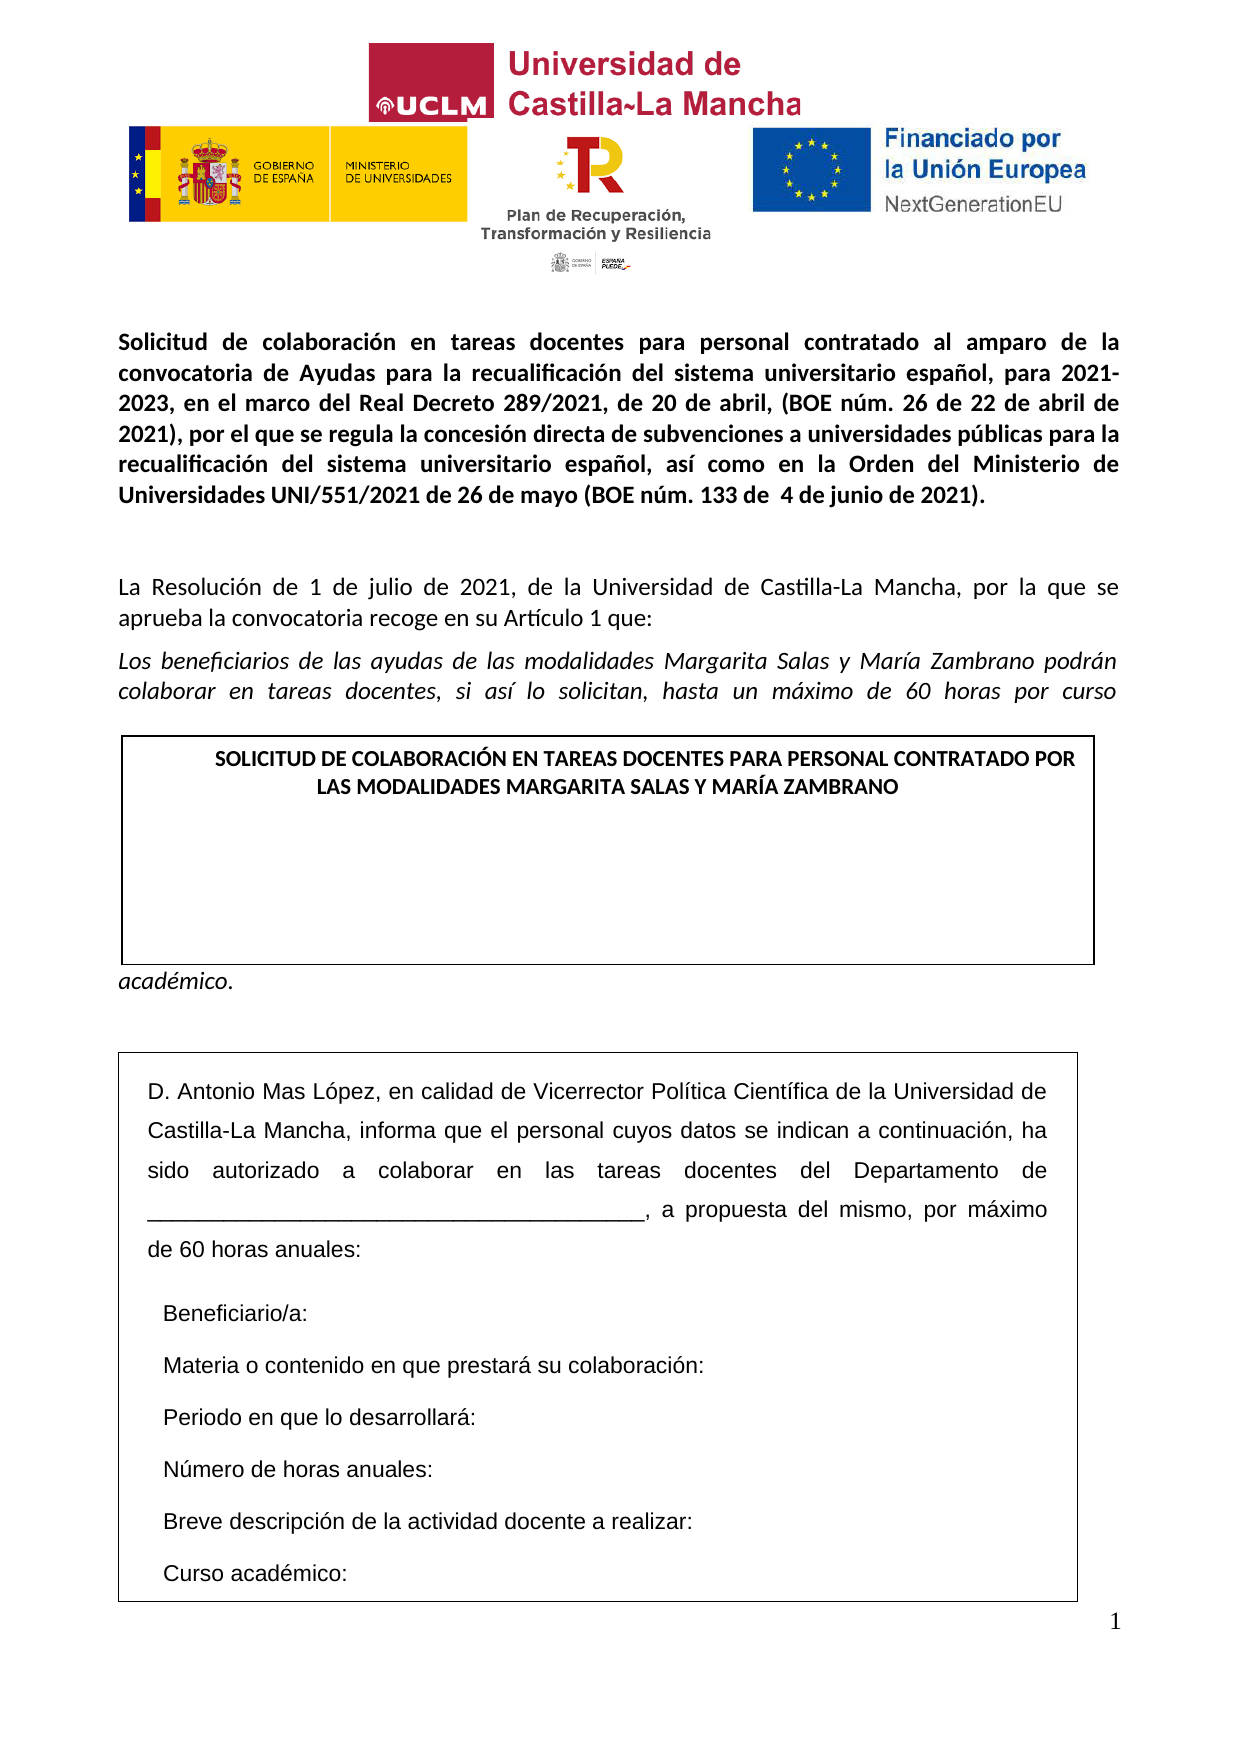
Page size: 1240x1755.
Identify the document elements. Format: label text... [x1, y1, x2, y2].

text Los beneficiarios de las ayudas de las modalidades Margarita Salas y María Zambrano podrán colaborar en tareas docentes, si así lo solicitan, hasta un máximo de 60 horas por curso académico. [118, 645, 1122, 996]
text SOLICITUD DE COLABORACIÓN EN TAREAS DOCENTES PARA PERSONAL CONTRATADO POR LAS MODALIDADES MARGARITA SALAS Y MARÍA ZAMBRANO [137, 744, 1078, 800]
table_header D. Antonio Mas López, en calidad de Vicerrector Política Científica de la Universidad de Castilla-La Mancha, informa que el personal cuyos datos se indican a continuación, ha sido autorizado a colaborar en las tareas docentes del Departamento de _______________________________________, a propuesta del mismo, por máximo de 60 horas anuales: Beneficiario/a: Materia o contenido en que prestará su colaboración: Periodo en que lo desarrollará: Número de horas anuales: Breve descripción de la actividad docente a realizar: Curso académico: [119, 1053, 1077, 1601]
text La Resolución de 1 de julio de 2021, de la Universidad de Castilla-La Mancha, por la que se aprueba la convocatoria recoge en su Artículo 1 que: [118, 571, 1122, 632]
text Solicitud de colaboración en tareas docentes para personal contratado al amparo de la convocatoria de Ayudas para la recualificación del sistema universitario español, para 2021-2023, en el marco del Real Decreto 289/2021, de 20 de abril, (BOE núm. 26 de 22 de abril de 2021), por el que se regula la concesión directa de subvenciones a universidades públicas para la recualificación del sistema universitario español, así como en la Orden del Ministerio de Universidades UNI/551/2021 de 26 de mayo (BOE núm. 133 de 4 de junio de 2021). [118, 326, 1122, 509]
